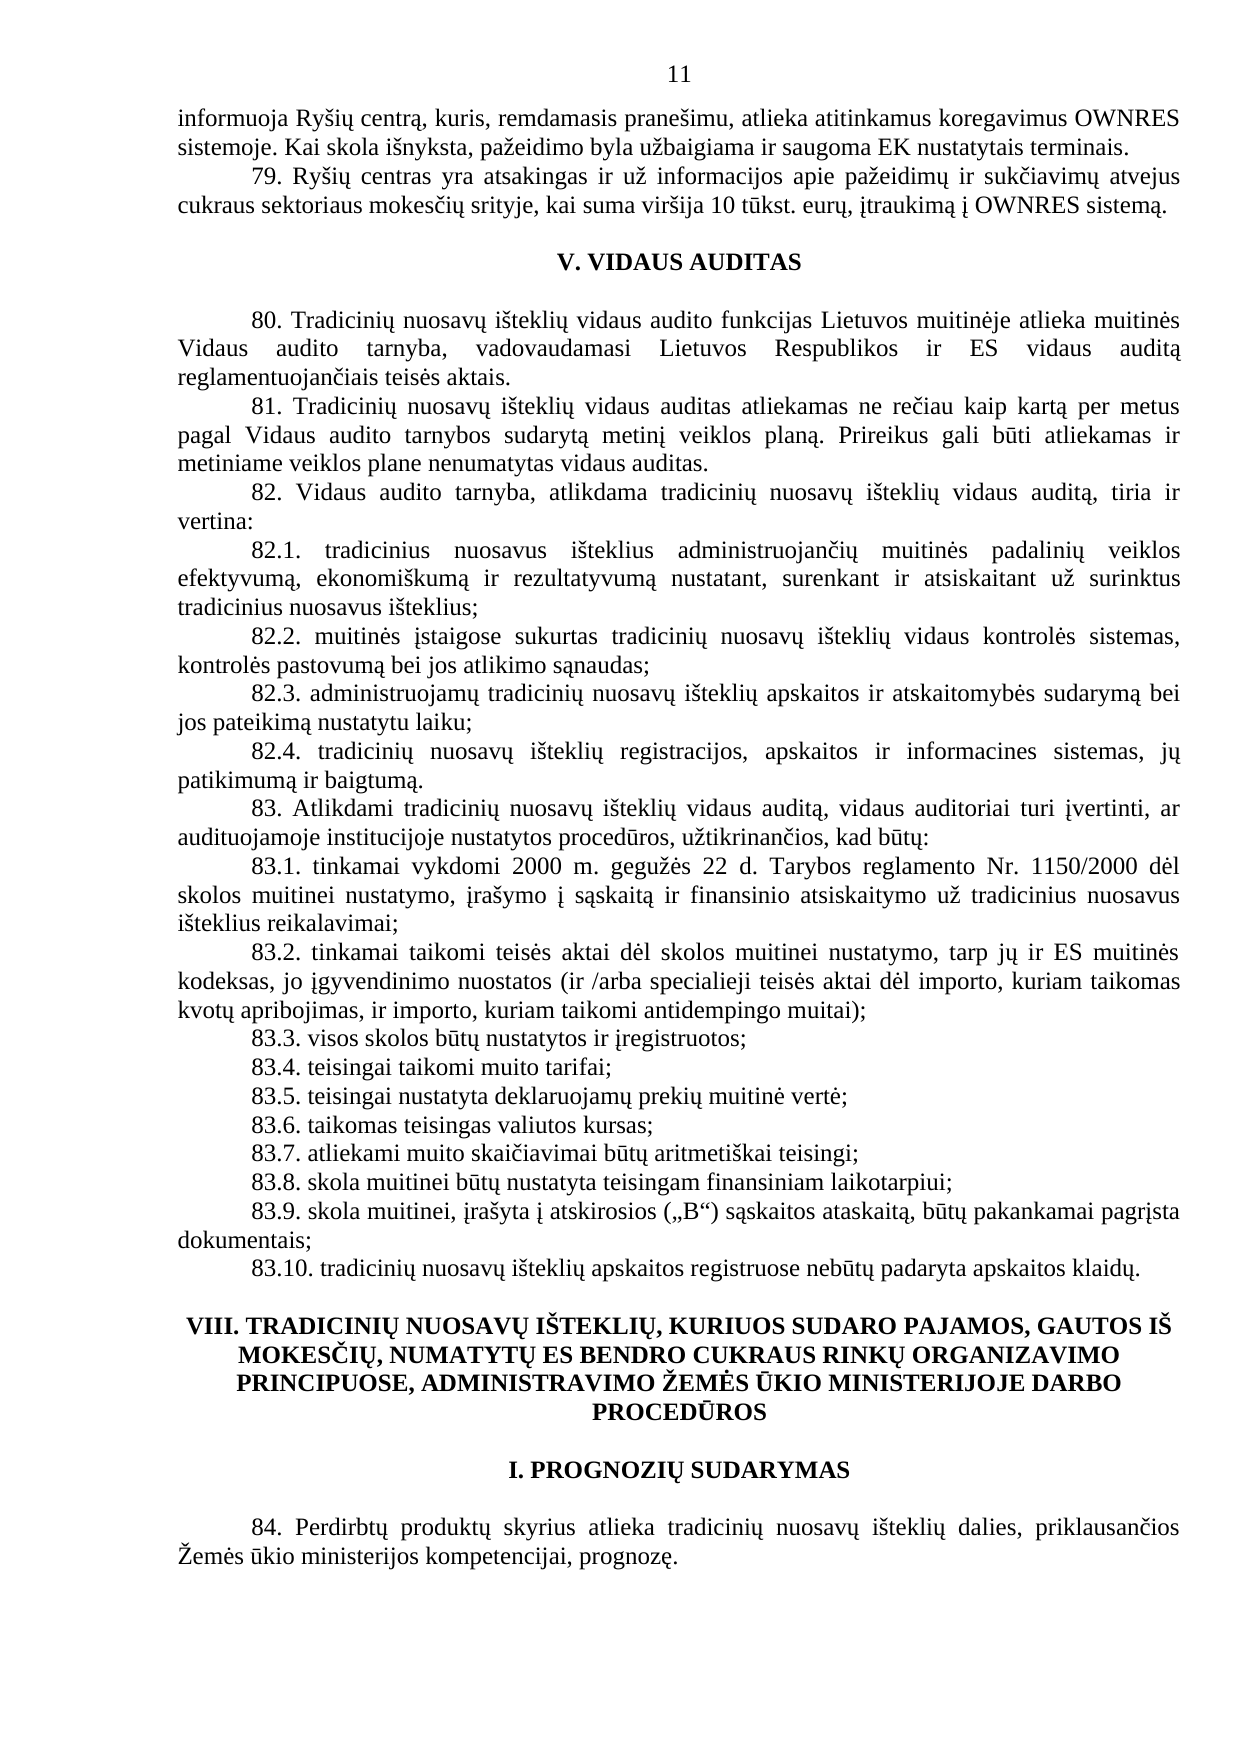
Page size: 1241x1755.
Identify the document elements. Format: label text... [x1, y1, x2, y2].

text 82.1. tradicinius nuosavus išteklius administruojančių muitinės padalinių veiklos efektyvumą, ekonomiškumą ir rezultatyvumą nustatant, surenkant ir atsiskaitant už surinktus tradicinius nuosavus išteklius; [177, 535, 1181, 621]
text 83.6. taikomas teisingas valiutos kursas; [177, 1110, 1181, 1138]
text 82.4. tradicinių nuosavų išteklių registracijos, apskaitos ir informacines sistemas, jų patikimumą ir baigtumą. [177, 736, 1181, 793]
text 83.7. atliekami muito skaičiavimai būtų aritmetiškai teisingi; [177, 1138, 1181, 1167]
text I. PROGNOZIŲ SUDARYMAS [177, 1455, 1181, 1483]
text 84. Perdirbtų produktų skyrius atlieka tradicinių nuosavų išteklių dalies, priklausančios Žemės ūkio ministerijos kompetencijai, prognozę. [177, 1512, 1181, 1570]
text 83.10. tradicinių nuosavų išteklių apskaitos registruose nebūtų padaryta apskaitos klaidų. [177, 1253, 1181, 1282]
text informuoja Ryšių centrą, kuris, remdamasis pranešimu, atlieka atitinkamus koregavimus OWNRES sistemoje. Kai skola išnyksta, pažeidimo byla užbaigiama ir saugoma EK nustatytais terminais. [177, 103, 1181, 161]
text 82.2. muitinės įstaigose sukurtas tradicinių nuosavų išteklių vidaus kontrolės sistemas, kontrolės pastovumą bei jos atlikimo sąnaudas; [177, 621, 1181, 678]
text 83.9. skola muitinei, įrašyta į atskirosios („B“) sąskaitos ataskaitą, būtų pakankamai pagrįsta dokumentais; [177, 1196, 1181, 1253]
text 82. Vidaus audito tarnyba, atlikdama tradicinių nuosavų išteklių vidaus auditą, tiria ir vertina: [177, 477, 1181, 535]
text 80. Tradicinių nuosavų išteklių vidaus audito funkcijas Lietuvos muitinėje atlieka muitinės Vidaus audito tarnyba, vadovaudamasi Lietuvos Respublikos ir ES vidaus auditą reglamentuojančiais teisės aktais. [177, 305, 1181, 391]
text V. VIDAUS AUDITAS [177, 247, 1181, 276]
text 81. Tradicinių nuosavų išteklių vidaus auditas atliekamas ne rečiau kaip kartą per metus pagal Vidaus audito tarnybos sudarytą metinį veiklos planą. Prireikus gali būti atliekamas ir metiniame veiklos plane nenumatytas vidaus auditas. [177, 391, 1181, 477]
text 79. Ryšių centras yra atsakingas ir už informacijos apie pažeidimų ir sukčiavimų atvejus cukraus sektoriaus mokesčių srityje, kai suma viršija 10 tūkst. eurų, įtraukimą į OWNRES sistemą. [177, 161, 1181, 218]
text 83.3. visos skolos būtų nustatytos ir įregistruotos; [177, 1023, 1181, 1052]
text 83.5. teisingai nustatyta deklaruojamų prekių muitinė vertė; [177, 1081, 1181, 1110]
text 82.3. administruojamų tradicinių nuosavų išteklių apskaitos ir atskaitomybės sudarymą bei jos pateikimą nustatytu laiku; [177, 678, 1181, 736]
text 83.2. tinkamai taikomi teisės aktai dėl skolos muitinei nustatymo, tarp jų ir ES muitinės kodeksas, jo įgyvendinimo nuostatos (ir /arba specialieji teisės aktai dėl importo, kuriam taikomas kvotų apribojimas, ir importo, kuriam taikomi antidempingo muitai); [177, 937, 1181, 1023]
text 83. Atlikdami tradicinių nuosavų išteklių vidaus auditą, vidaus auditoriai turi įvertinti, ar audituojamoje institucijoje nustatytos procedūros, užtikrinančios, kad būtų: [177, 793, 1181, 851]
text 83.8. skola muitinei būtų nustatyta teisingam finansiniam laikotarpiui; [177, 1167, 1181, 1196]
text 83.4. teisingai taikomi muito tarifai; [177, 1052, 1181, 1081]
text VIII. tradicinių NUOSAVŲ IŠTEKLIŲ, KURIUOS SUDARO PAJAMOS, GAUTOS IŠ mokesčių, numatytų ES bendro cukraus rinkų organizavimo principuose, ADMINISTRAVIMO ŽEMĖS ŪKIO MINISTERIJOJE DARBO PROCEDŪROS [177, 1311, 1181, 1426]
text 83.1. tinkamai vykdomi 2000 m. gegužės 22 d. Tarybos reglamento Nr. 1150/2000 dėl skolos muitinei nustatymo, įrašymo į sąskaitą ir finansinio atsiskaitymo už tradicinius nuosavus išteklius reikalavimai; [177, 851, 1181, 937]
